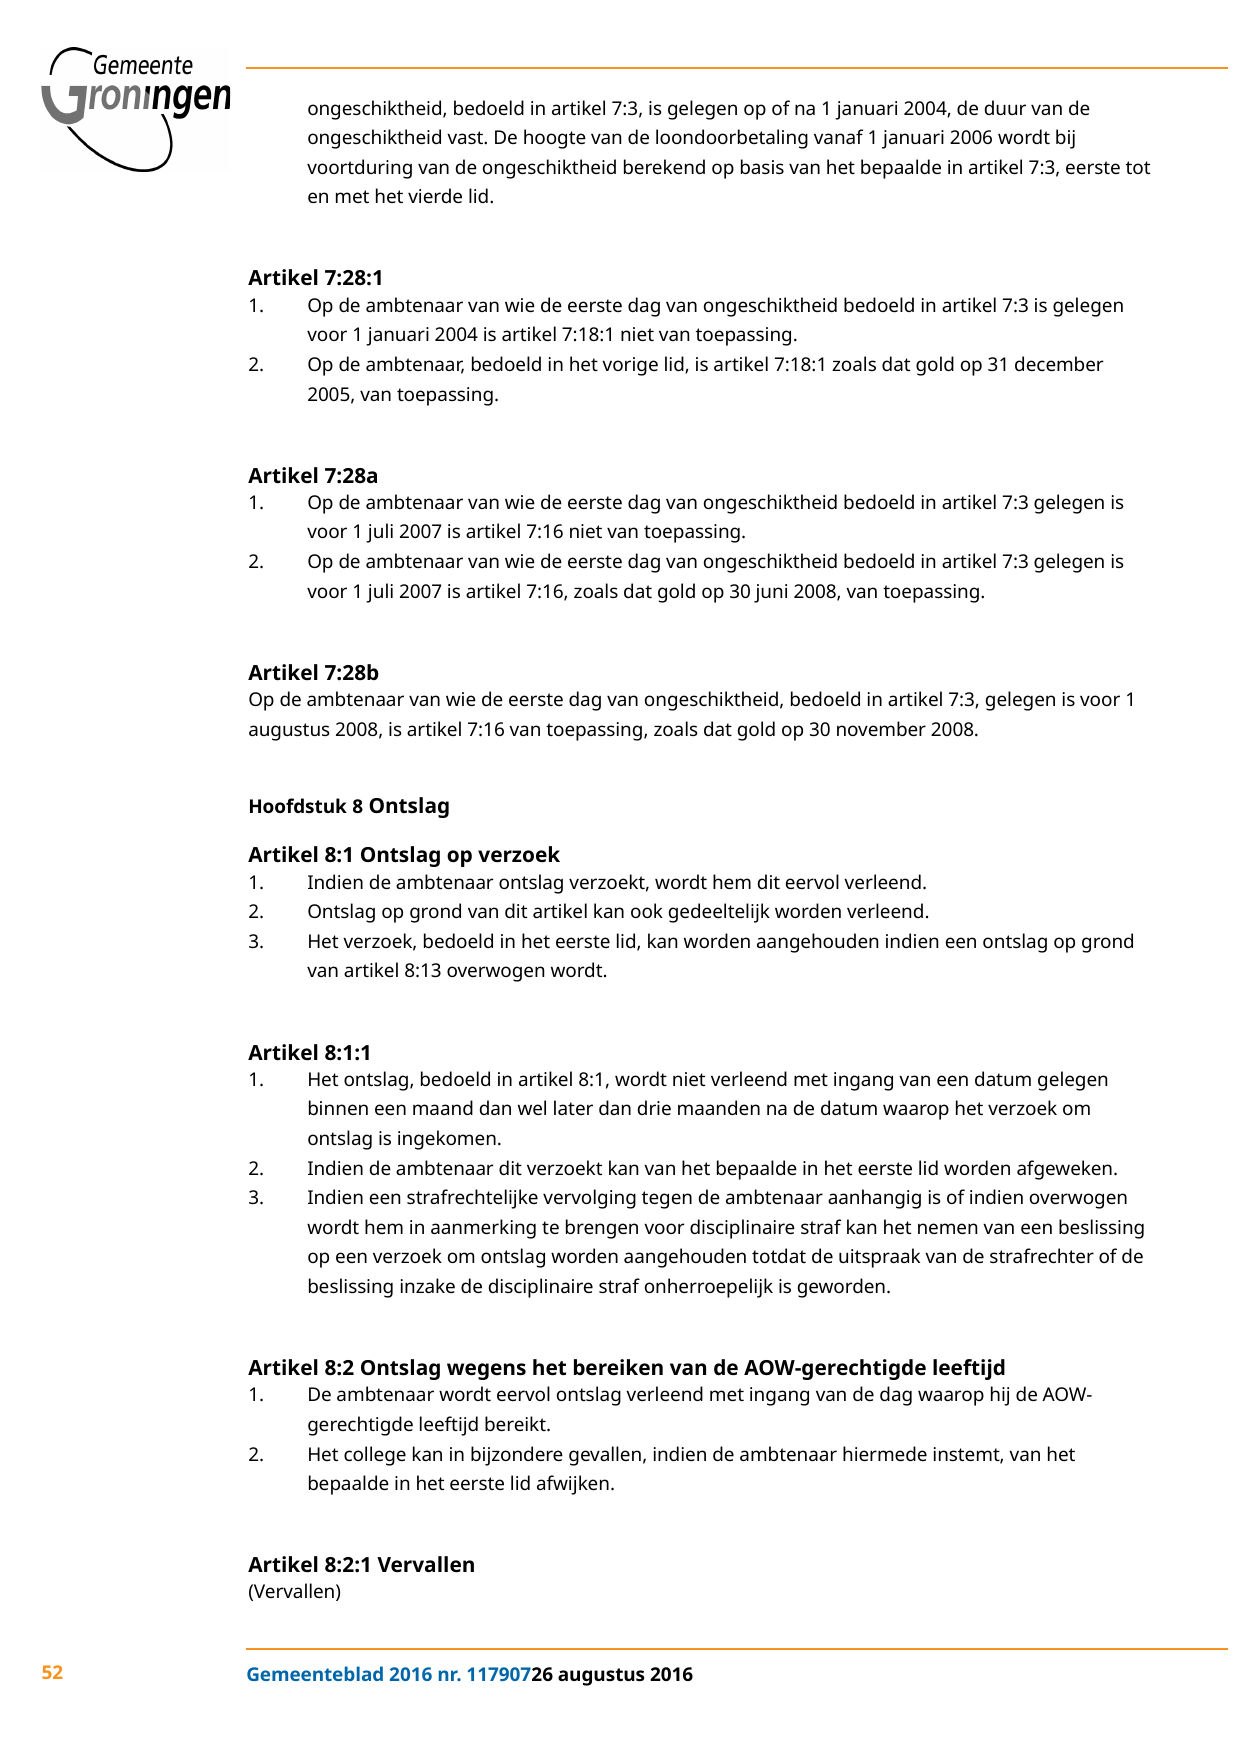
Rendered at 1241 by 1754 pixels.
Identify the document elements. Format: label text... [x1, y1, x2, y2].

text Artikel 7:28:1 [248, 263, 1152, 292]
list Op de ambtenaar van wie de eerste dag van ongeschiktheid bedoeld in artikel 7:3 gelegen is voor 1 juli 2007 is artikel 7:16, zoals dat gold op 30 juni 2008, van toepassing. [248, 548, 1152, 604]
text Artikel 8:1 Ontslag op verzoek [248, 840, 1152, 869]
text Artikel 7:28b [248, 658, 1152, 686]
list Op de ambtenaar van wie de eerste dag van ongeschiktheid bedoeld in artikel 7:3 gelegen is voor 1 juli 2007 is artikel 7:16 niet van toepassing. [248, 489, 1152, 544]
list De ambtenaar wordt eervol ontslag verleend met ingang van de dag waarop hij de AOW-gerechtigde leeftijd bereikt. [248, 1382, 1152, 1437]
text Op de ambtenaar van wie de eerste dag van ongeschiktheid, bedoeld in artikel 7:3, gelegen is voor 1 augustus 2008, is artikel 7:16 van toepassing, zoals dat gold op 30 november 2008. [248, 686, 1152, 742]
list Indien de ambtenaar dit verzoekt kan van het bepaalde in het eerste lid worden afgeweken. [248, 1155, 1152, 1181]
list Indien de ambtenaar ontslag verzoekt, wordt hem dit eervol verleend. [248, 869, 1152, 894]
list Op de ambtenaar, bedoeld in het vorige lid, is artikel 7:18:1 zoals dat gold op 31 december 2005, van toepassing. [248, 351, 1152, 406]
text (Vervallen) [248, 1579, 1152, 1604]
text Artikel 7:28a [248, 461, 1152, 489]
text Hoofdstuk 8 Ontslag [248, 791, 1152, 819]
list Indien een strafrechtelijke vervolging tegen de ambtenaar aanhangig is of indien overwogen wordt hem in aanmerking te brengen voor disciplinaire straf kan het nemen van een beslissing op een verzoek om ontslag worden aangehouden totdat de uitspraak van de strafrechter of de beslissing inzake de disciplinaire straf onherroepelijk is geworden. [248, 1184, 1152, 1299]
list Ontslag op grond van dit artikel kan ook gedeeltelijk worden verleend. [248, 898, 1152, 924]
list Het verzoek, bedoeld in het eerste lid, kan worden aangehouden indien een ontslag op grond van artikel 8:13 overwogen wordt. [248, 928, 1152, 983]
picture [41, 47, 231, 172]
list ongeschiktheid, bedoeld in artikel 7:3, is gelegen op of na 1 januari 2004, de duur van de ongeschiktheid vast. De hoogte van de loondoorbetaling vanaf 1 januari 2006 wordt bij voortduring van de ongeschiktheid berekend op basis van het bepaalde in artikel 7:3, eerste tot en met het vierde lid. [248, 95, 1152, 209]
list Op de ambtenaar van wie de eerste dag van ongeschiktheid bedoeld in artikel 7:3 is gelegen voor 1 januari 2004 is artikel 7:18:1 niet van toepassing. [248, 292, 1152, 347]
list Het college kan in bijzondere gevallen, indien de ambtenaar hiermede instemt, van het bepaalde in het eerste lid afwijken. [248, 1441, 1152, 1496]
list Het ontslag, bedoeld in artikel 8:1, wordt niet verleend met ingang van een datum gelegen binnen een maand dan wel later dan drie maanden na de datum waarop het verzoek om ontslag is ingekomen. [248, 1066, 1152, 1151]
text Artikel 8:1:1 [248, 1038, 1152, 1066]
text Artikel 8:2:1 Vervallen [248, 1550, 1152, 1579]
text Artikel 8:2 Ontslag wegens het bereiken van de AOW-gerechtigde leeftijd [248, 1353, 1152, 1382]
